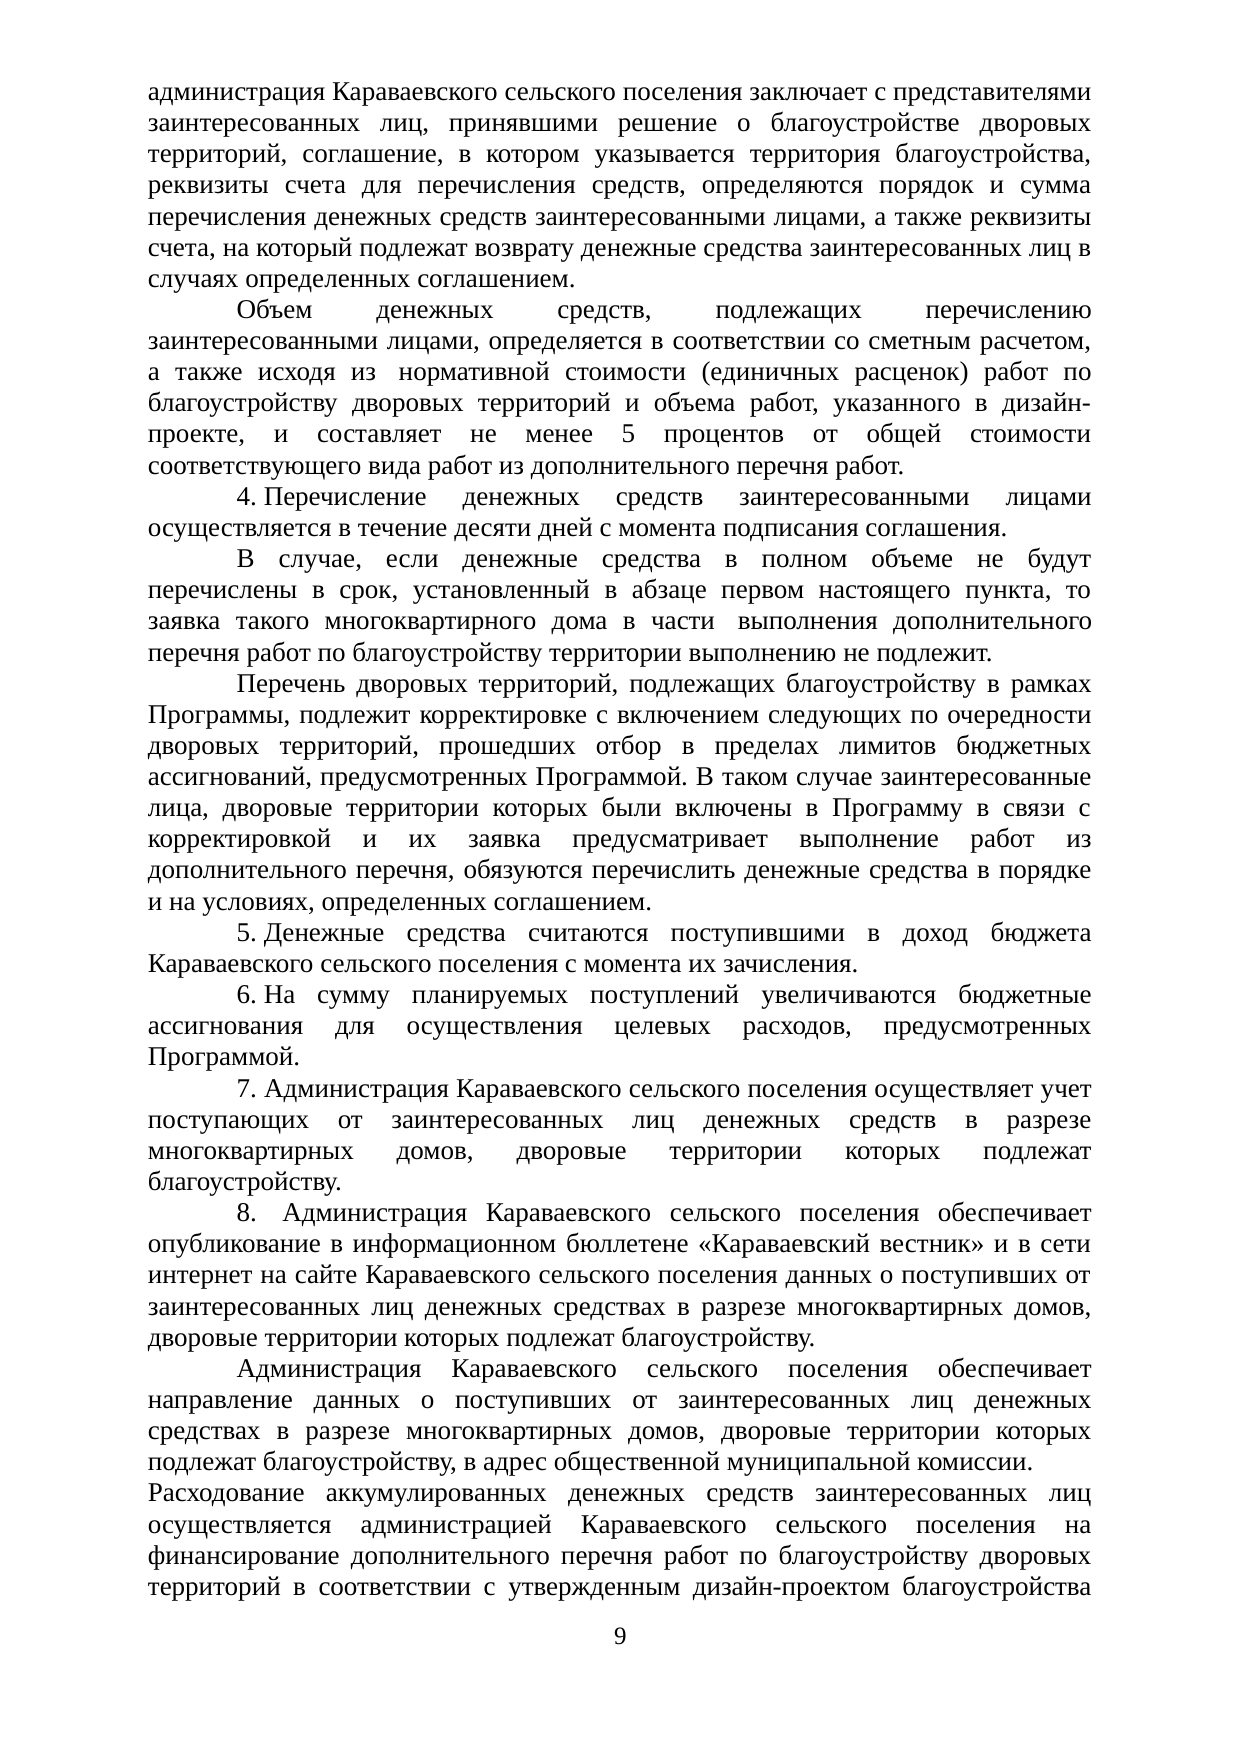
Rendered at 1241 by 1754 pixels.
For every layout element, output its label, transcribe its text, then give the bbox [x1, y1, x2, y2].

text Расходование аккумулированных денежных средств заинтересованных лиц осуществляется администрацией Караваевского сельского поселения на финансирование дополнительного перечня работ по благоустройству дворовых территорий в соответствии с утвержденным дизайн-проектом благоустройства [148, 1477, 1092, 1601]
text Объем денежных средств, подлежащих перечислению заинтересованными лицами, определяется в соответствии со сметным расчетом, а также исходя из нормативной стоимости (единичных расценок) работ по благоустройству дворовых территорий и объема работ, указанного в дизайн-проекте, и составляет не менее 5 процентов от общей стоимости соответствующего вида работ из дополнительного перечня работ. [148, 293, 1092, 480]
text Администрация Караваевского сельского поселения обеспечивает направление данных о поступивших от заинтересованных лиц денежных средствах в разрезе многоквартирных домов, дворовые территории которых подлежат благоустройству, в адрес общественной муниципальной комиссии. [148, 1352, 1092, 1477]
text 8. Администрация Караваевского сельского поселения обеспечивает опубликование в информационном бюллетене «Караваевский вестник» и в сети интернет на сайте Караваевского сельского поселения данных о поступивших от заинтересованных лиц денежных средствах в разрезе многоквартирных домов, дворовые территории которых подлежат благоустройству. [148, 1196, 1092, 1352]
text 6. На сумму планируемых поступлений увеличиваются бюджетные ассигнования для осуществления целевых расходов, предусмотренных Программой. [148, 978, 1092, 1072]
text 4. Перечисление денежных средств заинтересованными лицами осуществляется в течение десяти дней с момента подписания соглашения. [148, 480, 1092, 542]
text 5. Денежные средства считаются поступившими в доход бюджета Караваевского сельского поселения с момента их зачисления. [148, 916, 1092, 978]
text Перечень дворовых территорий, подлежащих благоустройству в рамках Программы, подлежит корректировке с включением следующих по очередности дворовых территорий, прошедших отбор в пределах лимитов бюджетных ассигнований, предусмотренных Программой. В таком случае заинтересованные лица, дворовые территории которых были включены в Программу в связи с корректировкой и их заявка предусматривает выполнение работ из дополнительного перечня, обязуются перечислить денежные средства в порядке и на условиях, определенных соглашением. [148, 667, 1092, 916]
text В случае, если денежные средства в полном объеме не будут перечислены в срок, установленный в абзаце первом настоящего пункта, то заявка такого многоквартирного дома в части выполнения дополнительного перечня работ по благоустройству территории выполнению не подлежит. [148, 542, 1092, 667]
text 7. Администрация Караваевского сельского поселения осуществляет учет поступающих от заинтересованных лиц денежных средств в разрезе многоквартирных домов, дворовые территории которых подлежат благоустройству. [148, 1072, 1092, 1196]
text администрация Караваевского сельского поселения заключает с представителями заинтересованных лиц, принявшими решение о благоустройстве дворовых территорий, соглашение, в котором указывается территория благоустройства, реквизиты счета для перечисления средств, определяются порядок и сумма перечисления денежных средств заинтересованными лицами, а также реквизиты счета, на который подлежат возврату денежные средства заинтересованных лиц в случаях определенных соглашением. [148, 75, 1092, 293]
